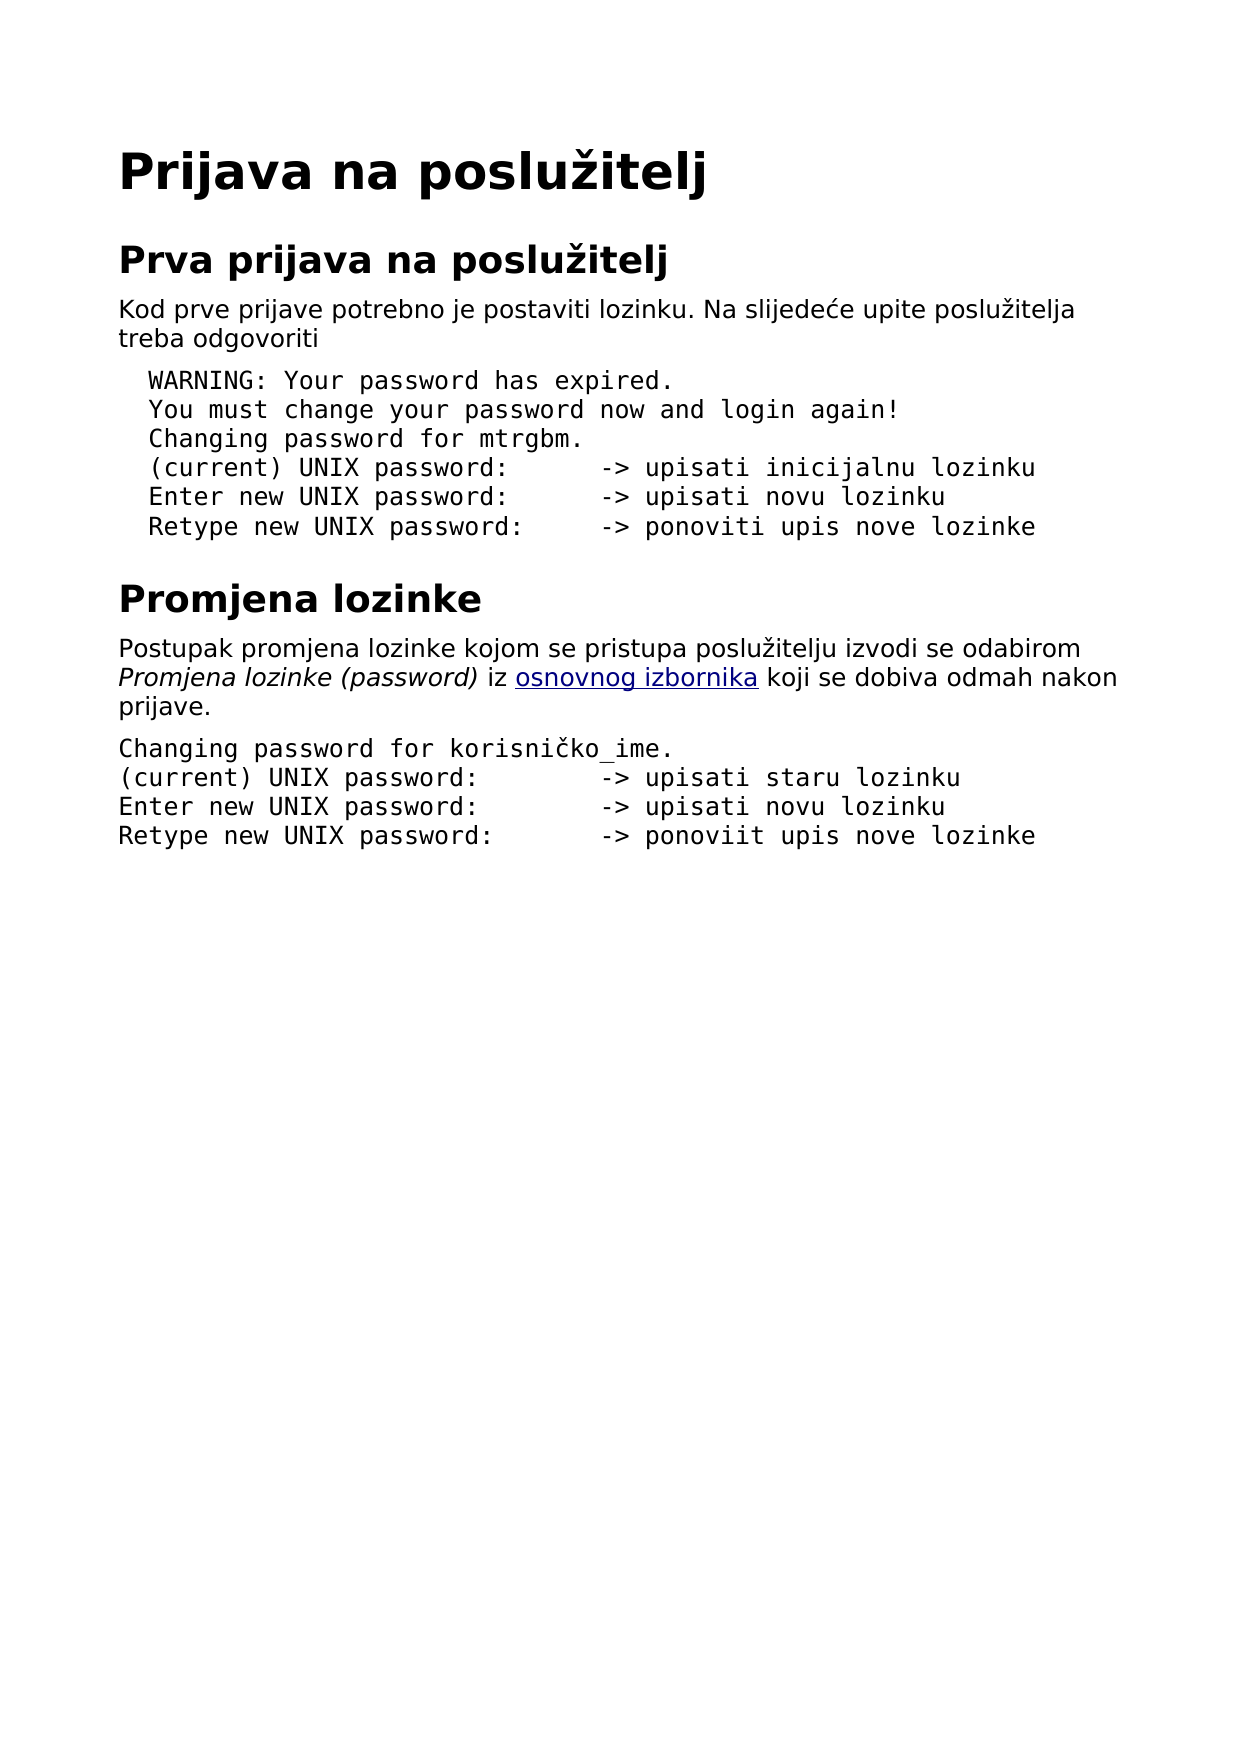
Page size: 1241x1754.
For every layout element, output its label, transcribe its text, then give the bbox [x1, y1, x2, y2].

subtitle Promjena lozinke [118, 578, 1122, 621]
text Changing password for korisničko_ime. (current) UNIX password: -> upisati staru lozinku Enter new UNIX password: -> upisati novu lozinku Retype new UNIX password: -> ponoviit upis nove lozinke [118, 734, 1122, 850]
text Kod prve prijave potrebno je postaviti lozinku. Na slijedeće upite poslužitelja treba odgovoriti [118, 295, 1122, 353]
subtitle Prijava na poslužitelj [118, 143, 1122, 201]
text Postupak promjena lozinke kojom se pristupa poslužitelju izvodi se odabirom Promjena lozinke (password) iz osnovnog izbornika koji se dobiva odmah nakon prijave. [118, 634, 1122, 721]
text WARNING: Your password has expired. You must change your password now and login again! Changing password for mtrgbm. (current) UNIX password: -> upisati inicijalnu lozinku Enter new UNIX password: -> upisati novu lozinku Retype new UNIX password: -> ponoviti upis nove lozinke [118, 366, 1122, 541]
subtitle Prva prijava na poslužitelj [118, 239, 1122, 282]
